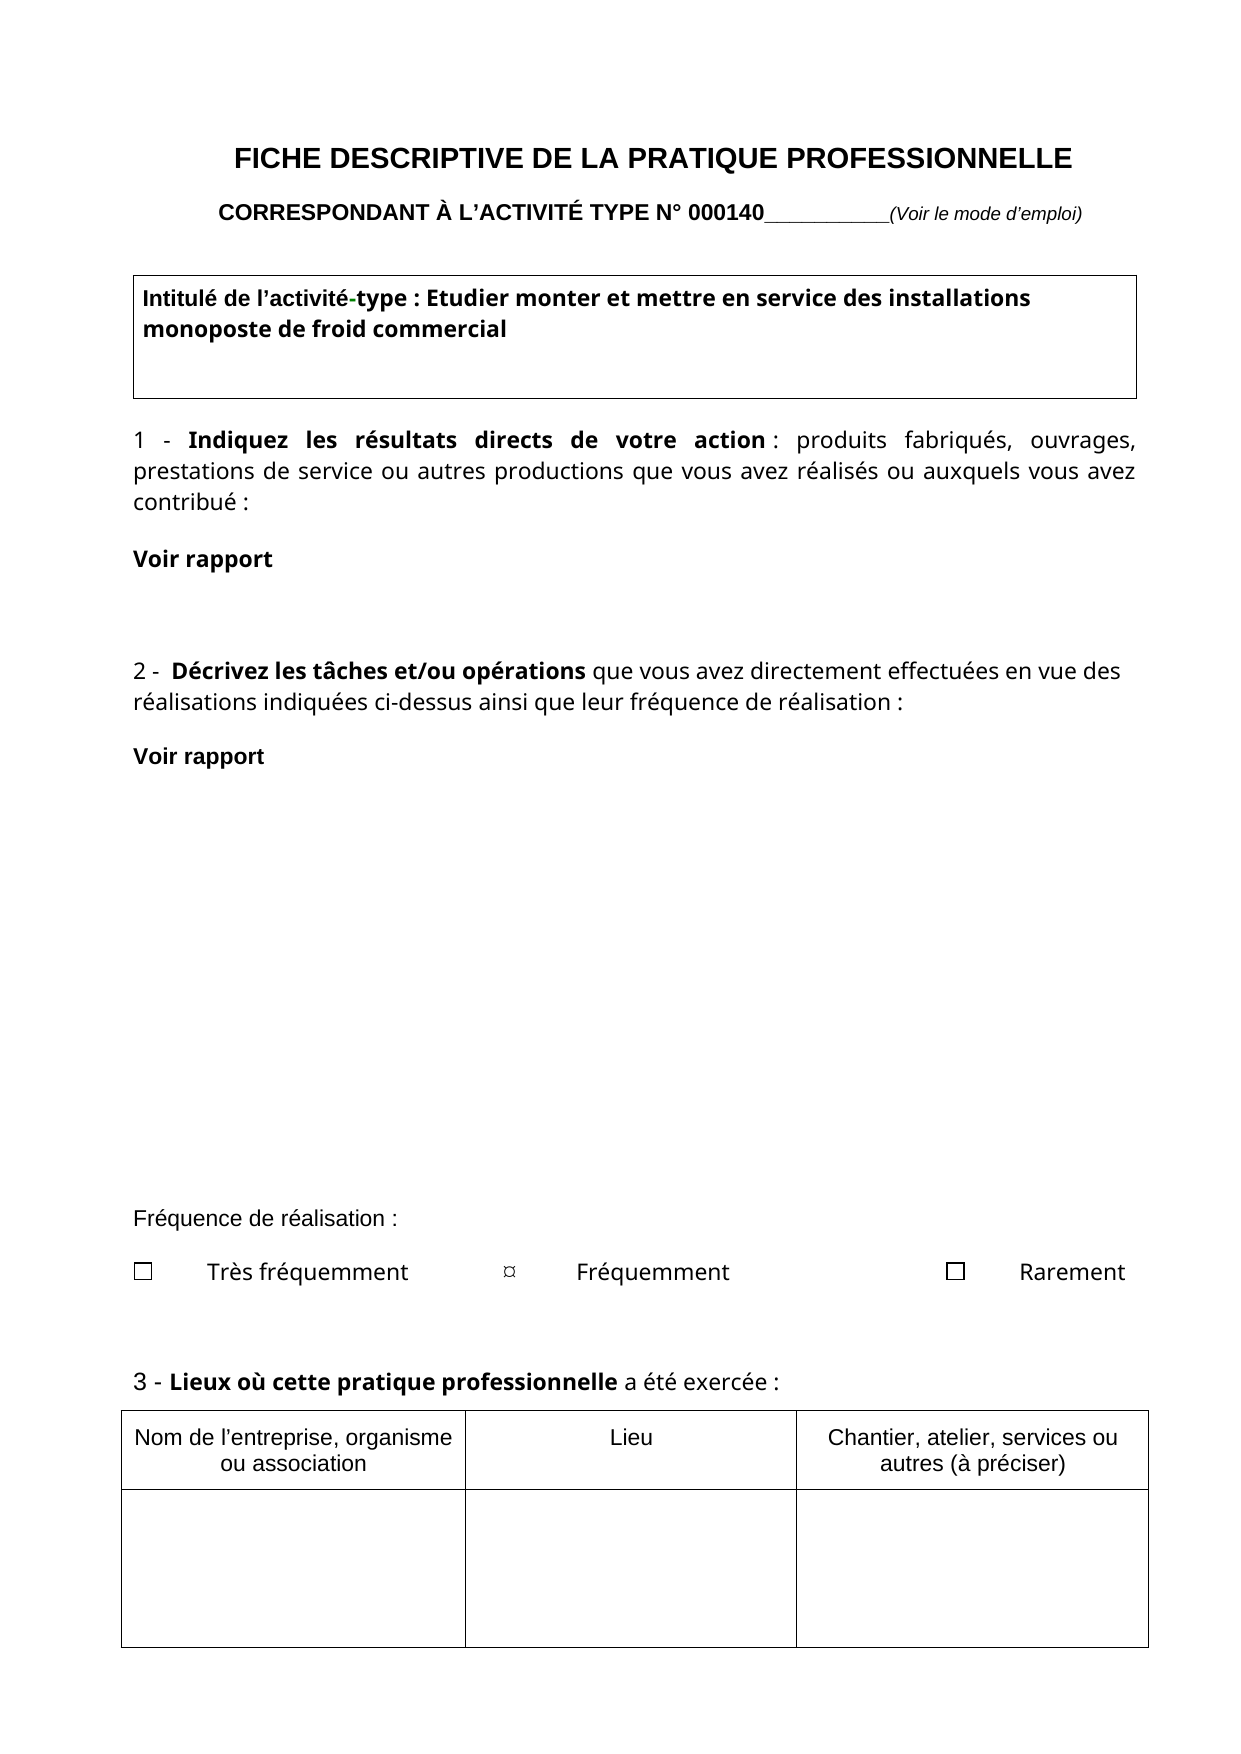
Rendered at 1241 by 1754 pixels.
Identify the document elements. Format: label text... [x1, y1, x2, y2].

table_header Chantier, atelier, services ou autres (à préciser) [797, 1411, 1148, 1489]
text Voir rapport [133, 543, 1137, 574]
text Intitulé de l’activité-type : Etudier monter et mettre en service des installations monoposte de froid commercial [134, 276, 1136, 344]
table_cell [122, 1490, 465, 1647]
text Fréquence de réalisation : [133, 1205, 1137, 1231]
table_header Lieu [466, 1411, 796, 1489]
text Très fréquemment  Fréquemment Rarement [133, 1256, 1137, 1287]
text Voir rapport [133, 743, 1137, 769]
text 1 - Indiquez les résultats directs de votre action : produits fabriqués, ouvrages, prestations de service ou autres productions que vous avez réalisés ou auxquels vous avez contribué : [133, 424, 1137, 518]
subtitle Fiche descriptive de la pratique professionnelle [170, 141, 1137, 174]
text 3 - Lieux où cette pratique professionnelle a été exercée : [133, 1366, 1137, 1397]
table_cell [797, 1490, 1148, 1647]
subtitle Correspondant à l’activité type n° 000140 (Voir le mode d’emploi) [170, 199, 1137, 226]
table_cell [466, 1490, 796, 1647]
text 2 - Décrivez les tâches et/ou opérations que vous avez directement effectuées en vue des réalisations indiquées ci-dessus ainsi que leur fréquence de réalisation : [133, 655, 1137, 718]
table_header Nom de l’entreprise, organisme ou association [122, 1411, 465, 1489]
